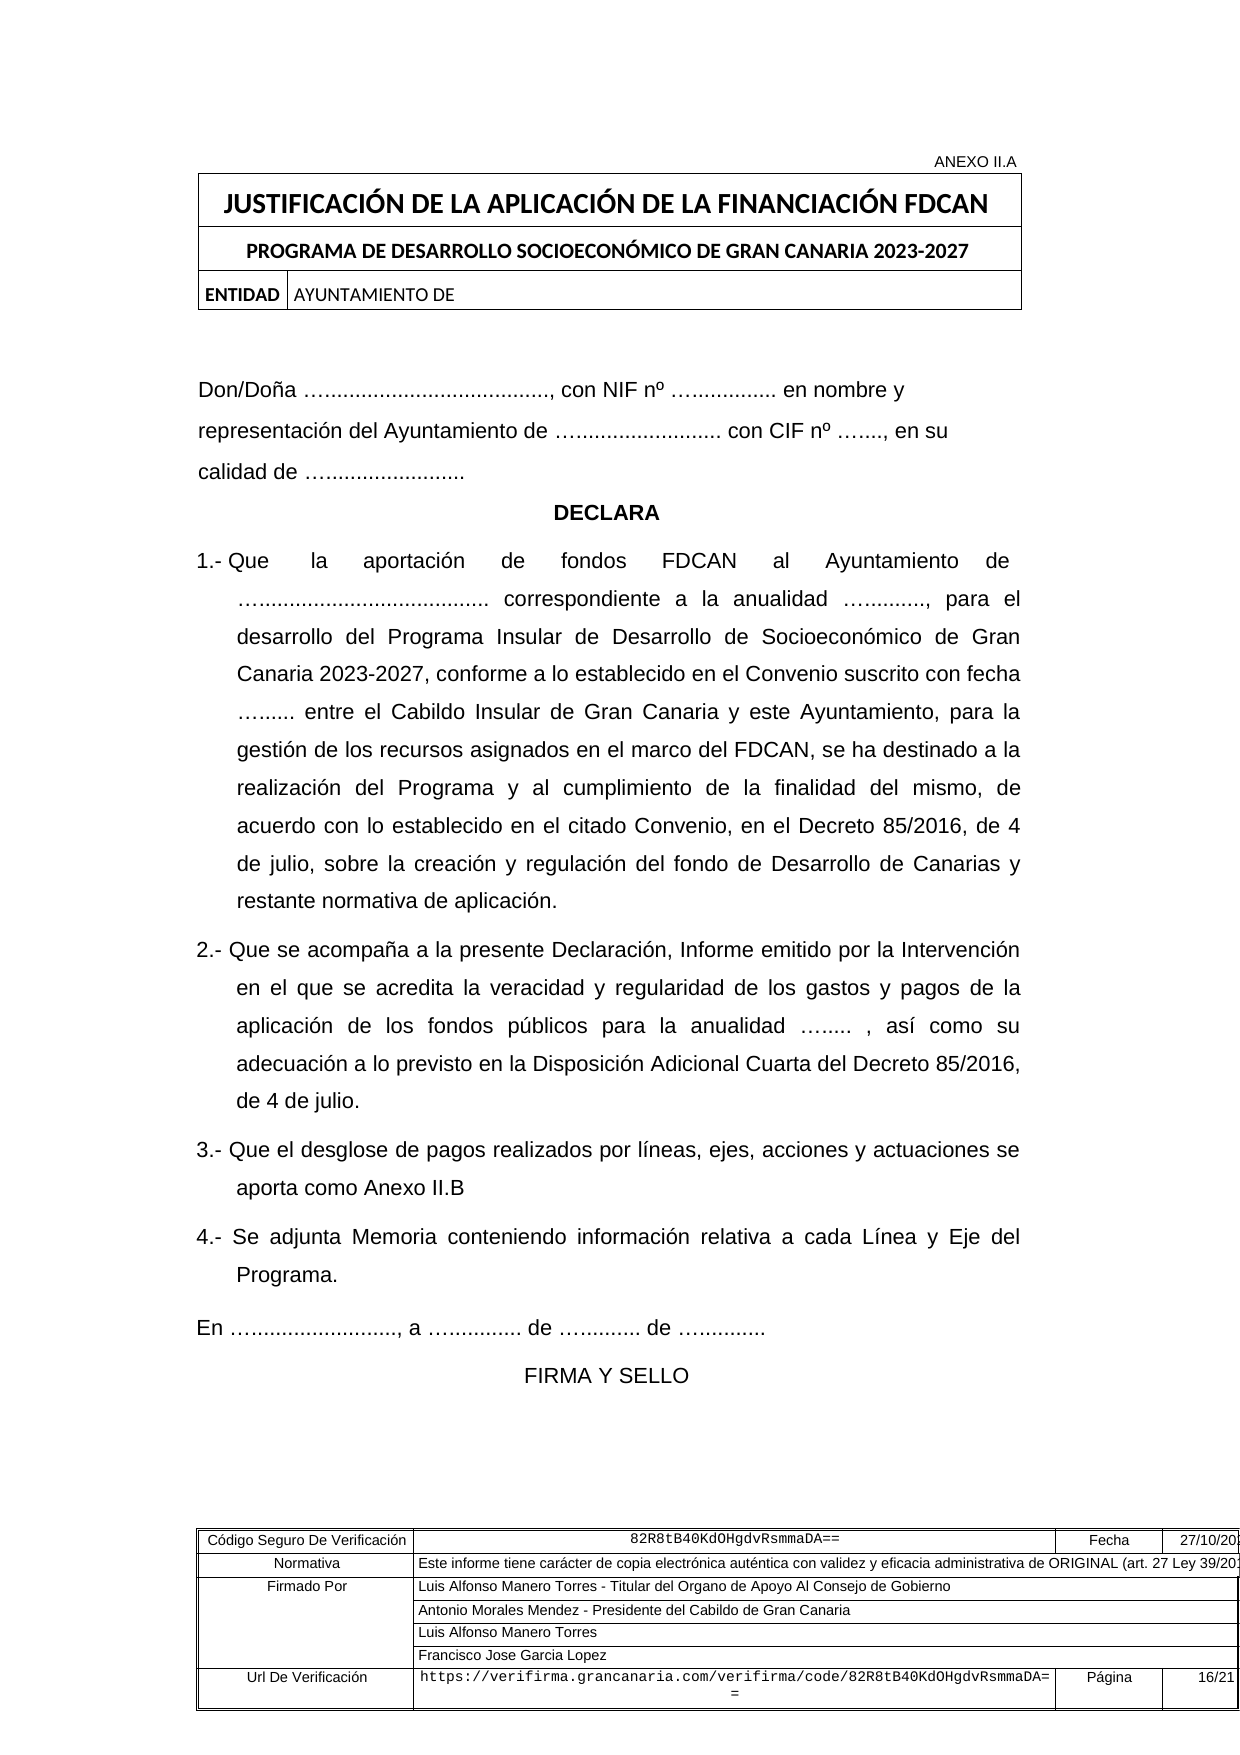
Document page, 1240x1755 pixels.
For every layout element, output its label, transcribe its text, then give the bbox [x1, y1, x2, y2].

text 2.- Que se acompaña a la presente Declaración, Informe emitido por la Intervención en el que se acredita la veracidad y regularidad de los gastos y pagos de la aplicación de los fondos públicos para la anualidad …..... , así como su adecuación a lo previsto en la Disposición Adicional Cuarta del Decreto 85/2016, de 4 de julio. [196, 937, 1022, 1113]
text 3.- Que el desglose de pagos realizados por líneas, ejes, acciones y actuaciones se aporta como Anexo II.B [196, 1137, 1022, 1200]
table_cell PROGRAMA DE DESARROLLO SOCIOECONÓMICO DE GRAN CANARIA 2023-2027 [199, 227, 1021, 270]
table_header JUSTIFICACIÓN DE LA APLICACIÓN DE LA FINANCIACIÓN FDCAN [199, 174, 1021, 226]
text DECLARA [198, 499, 1022, 524]
text …...................................... correspondiente a la anualidad ….........., para el desarrollo del Programa Insular de Desarrollo de Socioeconómico de Gran Canaria 2023-2027, conforme a lo establecido en el Convenio suscrito con fecha …...... entre el Cabildo Insular de Gran Canaria y este Ayuntamiento, para la gestión de los recursos asignados en el marco del FDCAN, se ha destinado a la realización del Programa y al cumplimiento de la finalidad del mismo, de acuerdo con lo establecido en el citado Convenio, en el Decreto 85/2016, de 4 de julio, sobre la creación y regulación del fondo de Desarrollo de Canarias y restante normativa de aplicación. [237, 586, 1022, 913]
table_cell ENTIDAD [199, 271, 287, 309]
text En …........................, a …............ de ….......... de …........... [196, 1314, 1022, 1339]
text FIRMA Y SELLO [198, 1363, 1021, 1388]
table_cell AYUNTAMIENTO DE [288, 271, 1021, 309]
text ANEXO II.A [198, 150, 1022, 172]
text Don/Doña …....................................., con NIF nº ….............. en nombre y representación del Ayuntamiento de …........................ con CIF nº …...., en su calidad de …....................... [198, 377, 1022, 484]
text 1.- Que la aportación de fondos FDCAN al Ayuntamiento de [196, 548, 1022, 573]
text 4.- Se adjunta Memoria conteniendo información relativa a cada Línea y Eje del Programa. [196, 1224, 1022, 1287]
